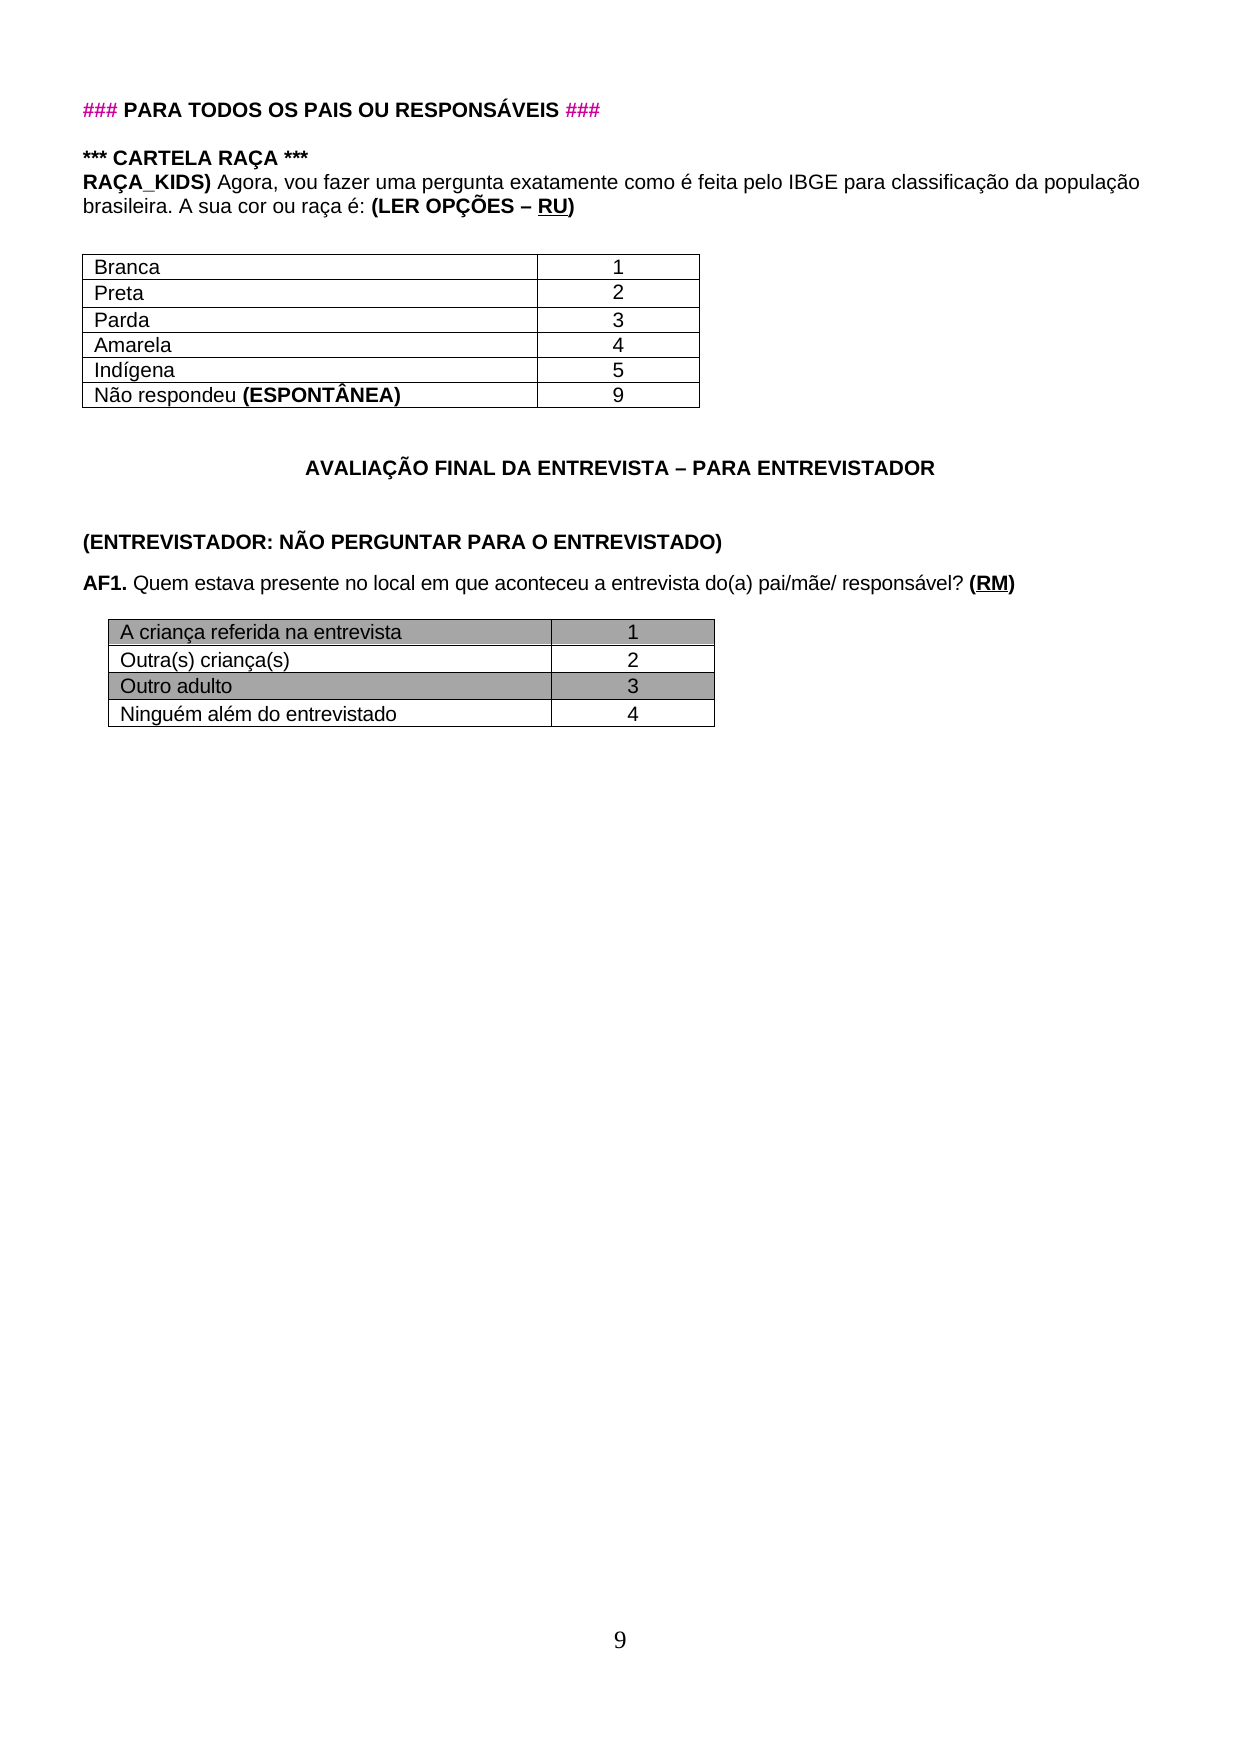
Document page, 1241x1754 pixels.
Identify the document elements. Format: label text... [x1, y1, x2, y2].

table_cell Amarela [83, 333, 537, 357]
text (ENTREVISTADOR: NÃO PERGUNTAR PARA O ENTREVISTADO) [83, 530, 1157, 554]
table_header A criança referida na entrevista [109, 620, 551, 644]
table_cell 4 [552, 700, 714, 726]
text RAÇA_KIDS) Agora, vou fazer uma pergunta exatamente como é feita pelo IBGE para classificação da população brasileira. A sua cor ou raça é: (LER OPÇÕES – RU) [83, 170, 1157, 218]
table_cell Outra(s) criança(s) [109, 646, 551, 672]
table_cell 3 [538, 308, 699, 332]
subtitle AVALIAÇÃO FINAL DA ENTREVISTA – PARA ENTREVISTADOR [83, 456, 1157, 480]
table_cell Outro adulto [109, 673, 551, 699]
table_cell Parda [83, 308, 537, 332]
table_header 1 [538, 255, 699, 278]
table_header 1 [552, 620, 714, 644]
table_cell 5 [538, 358, 699, 382]
table_cell Indígena [83, 358, 537, 382]
table_cell Ninguém além do entrevistado [109, 700, 551, 726]
table_header Branca [83, 255, 537, 278]
table_cell 2 [538, 280, 699, 307]
table_cell Não respondeu (ESPONTÂNEA) [83, 383, 537, 407]
table_cell Preta [83, 280, 537, 307]
table_cell 3 [552, 673, 714, 699]
table_cell 9 [538, 383, 699, 407]
text *** CARTELA RAÇA *** [83, 146, 1157, 170]
text ### PARA TODOS OS PAIS OU RESPONSÁVEIS ### [83, 98, 1157, 122]
table_cell 2 [552, 646, 714, 672]
table_cell 4 [538, 333, 699, 357]
text AF1. Quem estava presente no local em que aconteceu a entrevista do(a) pai/mãe/ responsável? (RM) [83, 571, 1157, 595]
